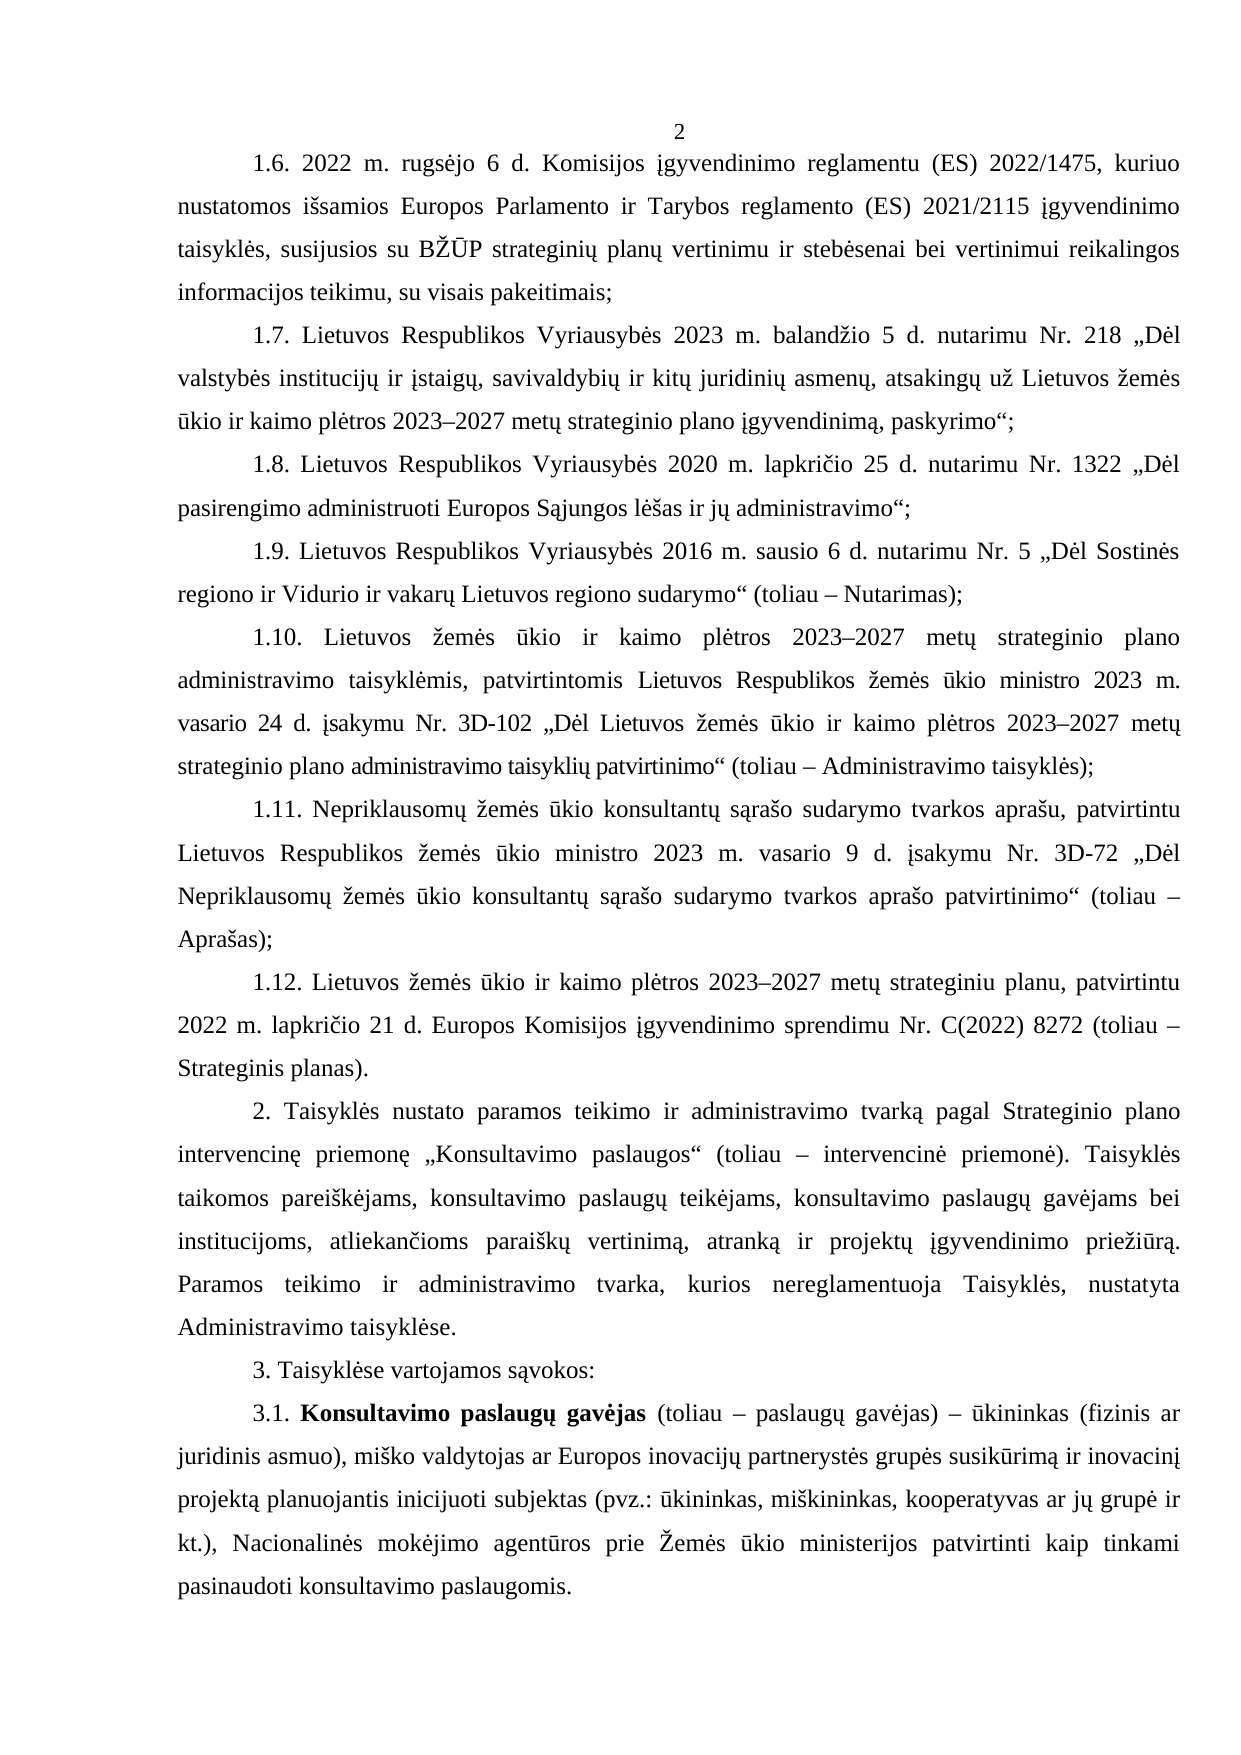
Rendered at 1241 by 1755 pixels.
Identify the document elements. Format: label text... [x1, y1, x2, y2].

text 1.11. Nepriklausomų žemės ūkio konsultantų sąrašo sudarymo tvarkos aprašu, patvirtintu Lietuvos Respublikos žemės ūkio ministro 2023 m. vasario 9 d. įsakymu Nr. 3D-72 „Dėl Nepriklausomų žemės ūkio konsultantų sąrašo sudarymo tvarkos aprašo patvirtinimo“ (toliau – Aprašas); [177, 794, 1181, 953]
text 1.7. Lietuvos Respublikos Vyriausybės 2023 m. balandžio 5 d. nutarimu Nr. 218 „Dėl valstybės institucijų ir įstaigų, savivaldybių ir kitų juridinių asmenų, atsakingų už Lietuvos žemės ūkio ir kaimo plėtros 2023–2027 metų strateginio plano įgyvendinimą, paskyrimo“; [177, 320, 1181, 435]
text 2. Taisyklės nustato paramos teikimo ir administravimo tvarką pagal Strateginio plano intervencinę priemonę „Konsultavimo paslaugos“ (toliau – intervencinė priemonė). Taisyklės taikomos pareiškėjams, konsultavimo paslaugų teikėjams, konsultavimo paslaugų gavėjams bei institucijoms, atliekančioms paraiškų vertinimą, atranką ir projektų įgyvendinimo priežiūrą. Paramos teikimo ir administravimo tvarka, kurios nereglamentuoja Taisyklės, nustatyta Administravimo taisyklėse. [177, 1096, 1181, 1341]
text 1.8. Lietuvos Respublikos Vyriausybės 2020 m. lapkričio 25 d. nutarimu Nr. 1322 „Dėl pasirengimo administruoti Europos Sąjungos lėšas ir jų administravimo“; [177, 449, 1181, 521]
text 1.6. 2022 m. rugsėjo 6 d. Komisijos įgyvendinimo reglamentu (ES) 2022/1475, kuriuo nustatomos išsamios Europos Parlamento ir Tarybos reglamento (ES) 2021/2115 įgyvendinimo taisyklės, susijusios su BŽŪP strateginių planų vertinimu ir stebėsenai bei vertinimui reikalingos informacijos teikimu, su visais pakeitimais; [177, 148, 1181, 306]
text 1.9. Lietuvos Respublikos Vyriausybės 2016 m. sausio 6 d. nutarimu Nr. 5 „Dėl Sostinės regiono ir Vidurio ir vakarų Lietuvos regiono sudarymo“ (toliau – Nutarimas); [177, 536, 1181, 608]
text 3.1. Konsultavimo paslaugų gavėjas (toliau – paslaugų gavėjas) – ūkininkas (fizinis ar juridinis asmuo), miško valdytojas ar Europos inovacijų partnerystės grupės susikūrimą ir inovacinį projektą planuojantis inicijuoti subjektas (pvz.: ūkininkas, miškininkas, kooperatyvas ar jų grupė ir kt.), Nacionalinės mokėjimo agentūros prie Žemės ūkio ministerijos patvirtinti kaip tinkami pasinaudoti konsultavimo paslaugomis. [177, 1398, 1181, 1599]
text 3. Taisyklėse vartojamos sąvokos: [177, 1355, 1181, 1384]
text 1.12. Lietuvos žemės ūkio ir kaimo plėtros 2023–2027 metų strateginiu planu, patvirtintu 2022 m. lapkričio 21 d. Europos Komisijos įgyvendinimo sprendimu Nr. C(2022) 8272 (toliau – Strateginis planas). [177, 967, 1181, 1082]
text 1.10. Lietuvos žemės ūkio ir kaimo plėtros 2023–2027 metų strateginio plano administravimo taisyklėmis, patvirtintomis Lietuvos Respublikos žemės ūkio ministro 2023 m. vasario 24 d. įsakymu Nr. 3D-102 „Dėl Lietuvos žemės ūkio ir kaimo plėtros 2023–2027 metų strateginio plano administravimo taisyklių patvirtinimo“ (toliau – Administravimo taisyklės); [177, 622, 1181, 780]
